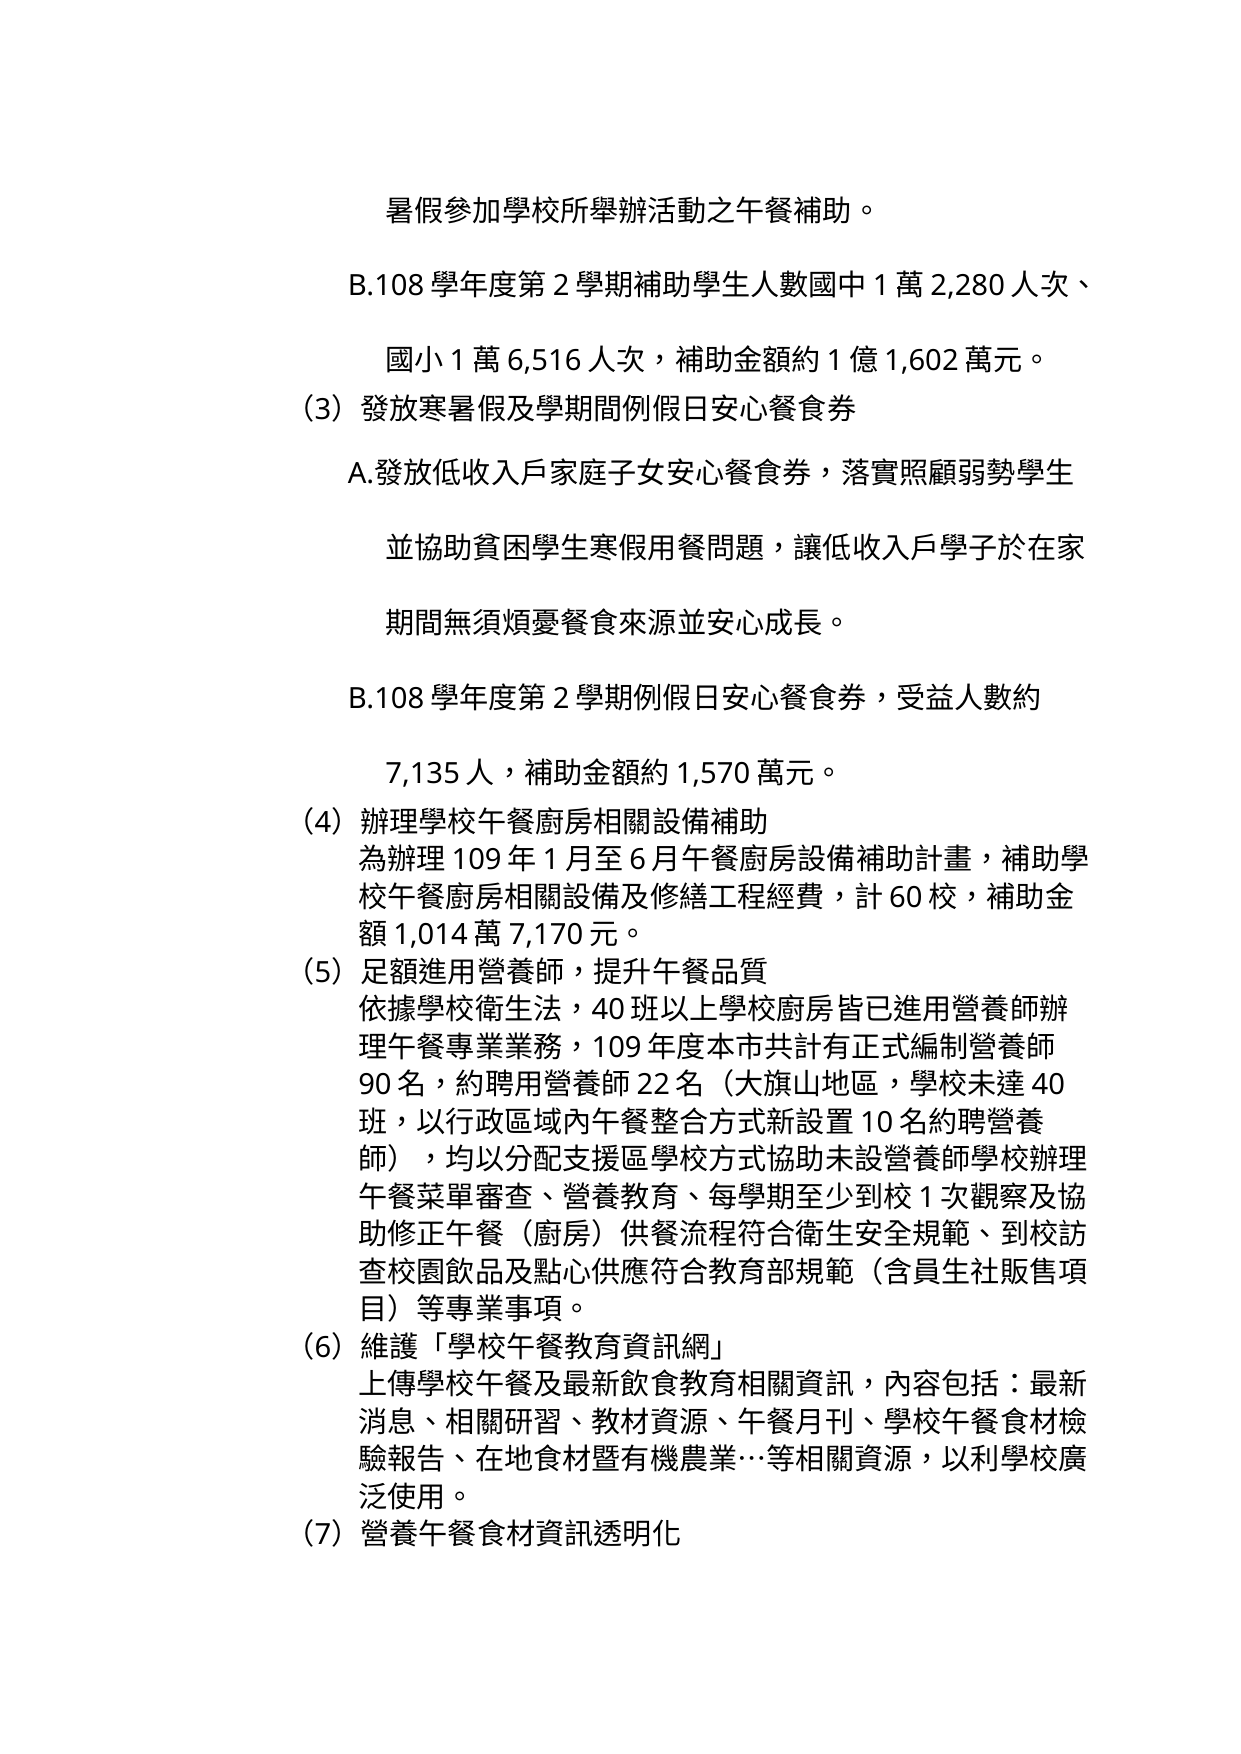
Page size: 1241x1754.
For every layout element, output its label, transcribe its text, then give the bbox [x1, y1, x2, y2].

text （3）發放寒暑假及學期間例假日安心餐食券 [285, 389, 1092, 427]
text （7）營養午餐食材資訊透明化 [285, 1514, 1092, 1552]
text A.發放低收入戶家庭子女安心餐食券，落實照顧弱勢學生並協助貧困學生寒假用餐問題，讓低收入戶學子於在家期間無須煩憂餐食來源並安心成長。 [348, 427, 1092, 652]
text 暑假參加學校所舉辦活動之午餐補助。 [348, 164, 1092, 239]
text B.108學年度第2學期補助學生人數國中1萬2,280人次、國小1萬6,516人次，補助金額約1億1,602萬元。 [348, 239, 1092, 389]
text B.108學年度第2學期例假日安心餐食券，受益人數約7,135人，補助金額約1,570萬元。 [348, 652, 1092, 802]
text （4）辦理學校午餐廚房相關設備補助 為辦理109年1月至6月午餐廚房設備補助計畫，補助學校午餐廚房相關設備及修繕工程經費，計60校，補助金額1,014萬7,170元。 [285, 802, 1092, 952]
text （5）足額進用營養師，提升午餐品質 依據學校衛生法，40班以上學校廚房皆已進用營養師辦理午餐專業業務，109年度本市共計有正式編制營養師90名，約聘用營養師22名（大旗山地區，學校未達40班，以行政區域內午餐整合方式新設置10名約聘營養師），均以分配支援區學校方式協助未設營養師學校辦理午餐菜單審查、營養教育、每學期至少到校1次觀察及協助修正午餐（廚房）供餐流程符合衛生安全規範、到校訪查校園飲品及點心供應符合教育部規範（含員生社販售項目）等專業事項。 [285, 952, 1092, 1327]
text （6）維護「學校午餐教育資訊網」 上傳學校午餐及最新飲食教育相關資訊，內容包括：最新消息、相關研習、教材資源、午餐月刊、學校午餐食材檢驗報告、在地食材暨有機農業…等相關資源，以利學校廣泛使用。 [285, 1327, 1092, 1514]
